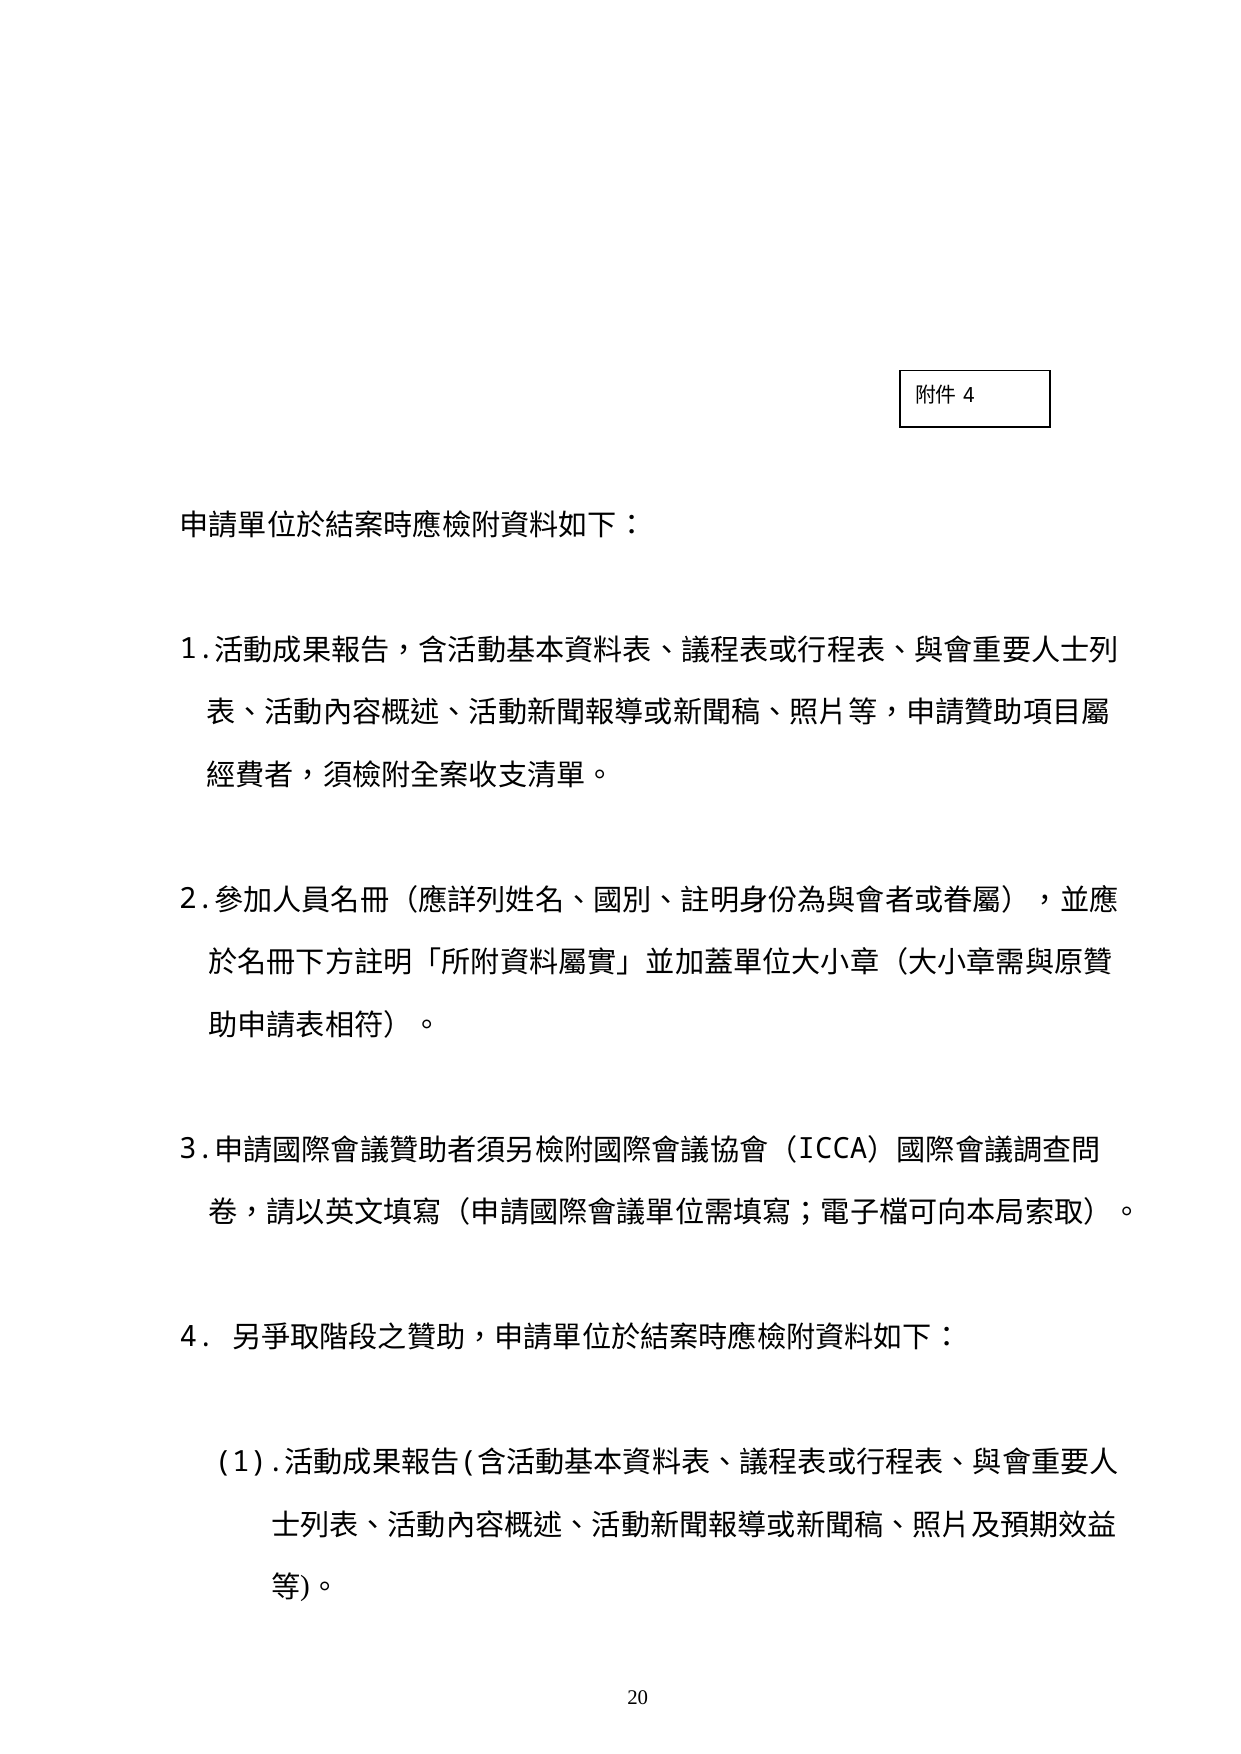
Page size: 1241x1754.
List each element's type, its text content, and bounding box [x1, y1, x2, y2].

text 1.活動成果報告，含活動基本資料表、議程表或行程表、與會重要人士列表、活動內容概述、活動新聞報導或新聞稿、照片等，申請贊助項目屬經費者，須檢附全案收支清單。 [179, 606, 1125, 793]
text 4. 另爭取階段之贊助，申請單位於結案時應檢附資料如下： [179, 1293, 1125, 1356]
text 2.參加人員名冊（應詳列姓名、國別、註明身份為與會者或眷屬），並應於名冊下方註明「所附資料屬實」並加蓋單位大小章（大小章需與原贊助申請表相符）。 [179, 856, 1125, 1043]
text (1).活動成果報告(含活動基本資料表、議程表或行程表、與會重要人士列表、活動內容概述、活動新聞報導或新聞稿、照片及預期效益等)。 [179, 1418, 1125, 1606]
text 3.申請國際會議贊助者須另檢附國際會議協會（ICCA）國際會議調查問卷，請以英文填寫（申請國際會議單位需填寫；電子檔可向本局索取）。 [179, 1106, 1125, 1231]
text 申請單位於結案時應檢附資料如下： [179, 481, 1125, 543]
